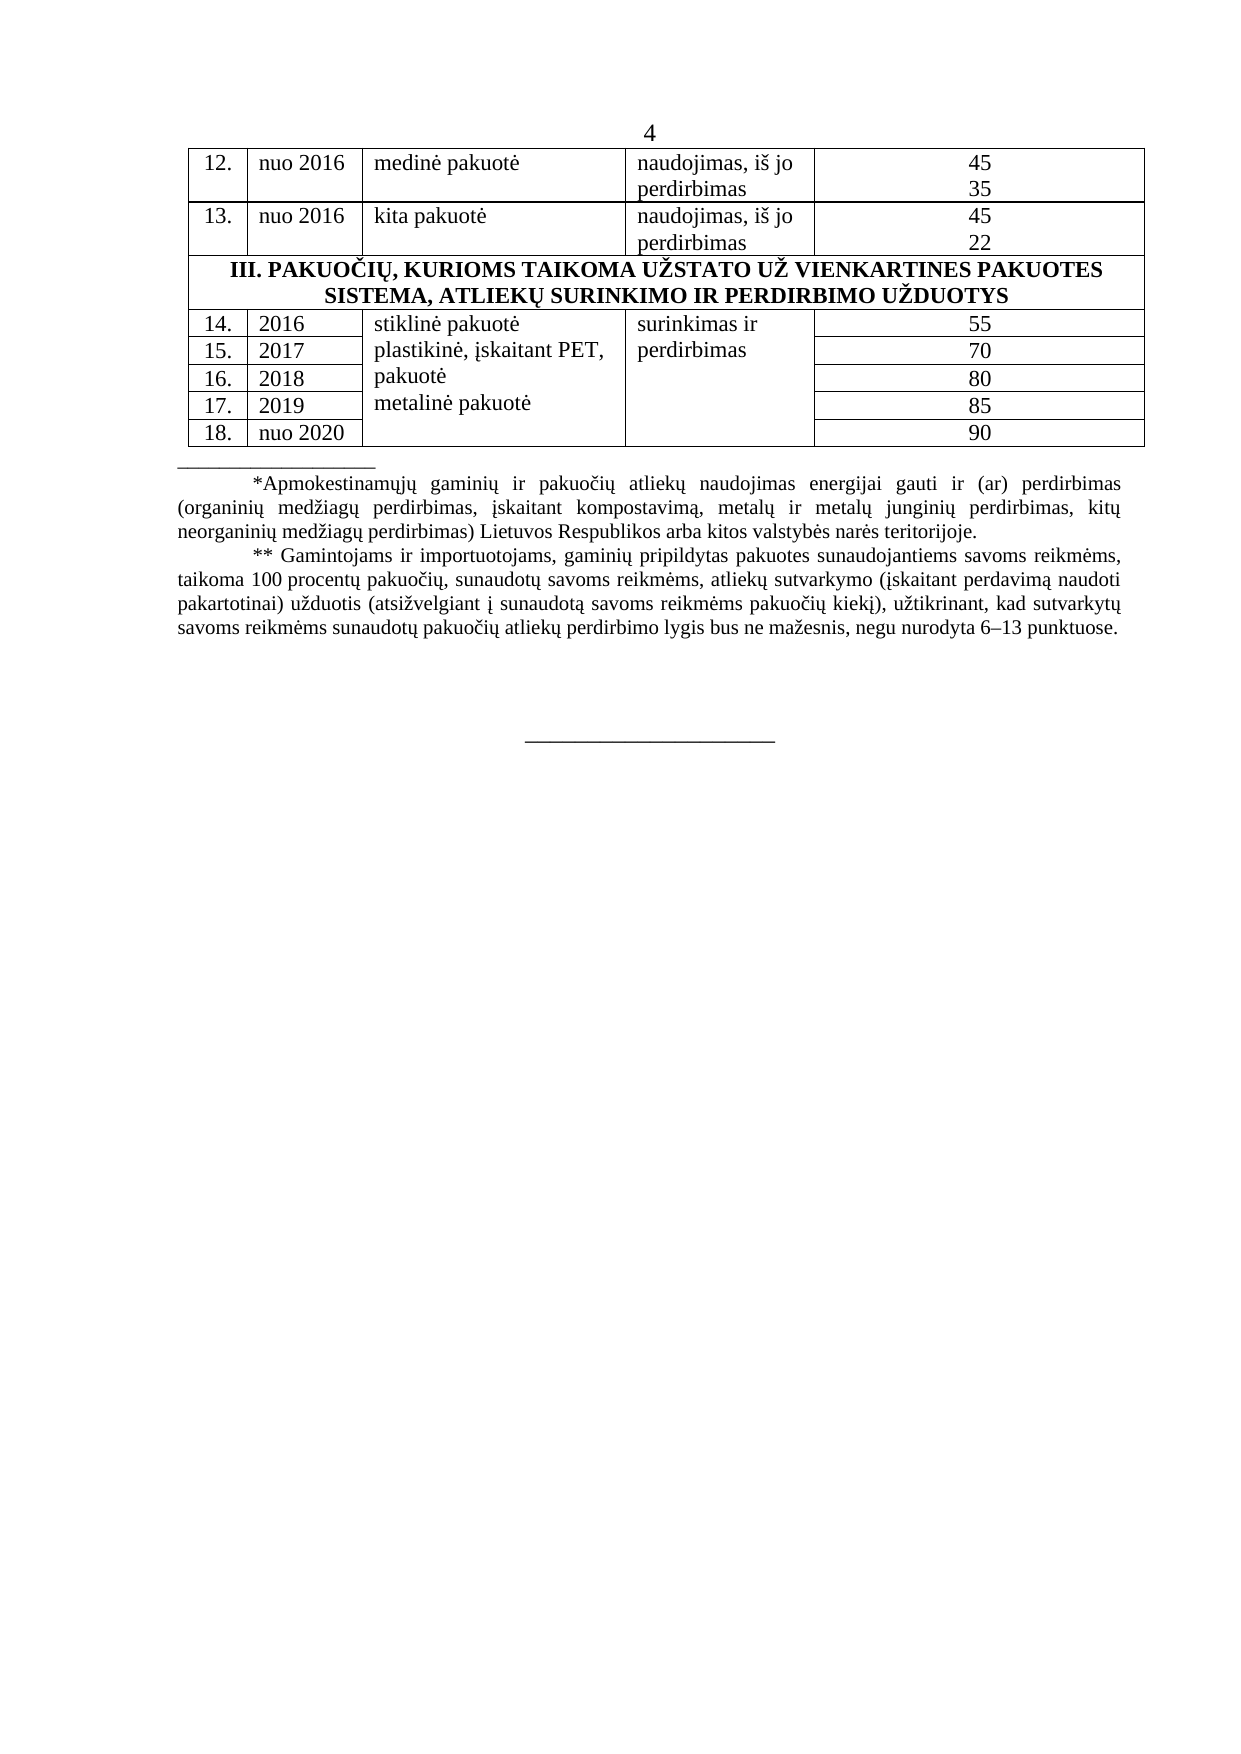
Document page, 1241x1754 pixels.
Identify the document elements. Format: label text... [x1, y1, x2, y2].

text *Apmokestinamųjų gaminių ir pakuočių atliekų naudojimas energijai gauti ir (ar) perdirbimas (organinių medžiagų perdirbimas, įskaitant kompostavimą, metalų ir metalų junginių perdirbimas, kitų neorganinių medžiagų perdirbimas) Lietuvos Respublikos arba kitos valstybės narės teritorijoje. [177, 471, 1122, 543]
text ** Gamintojams ir importuotojams, gaminių pripildytas pakuotes sunaudojantiems savoms reikmėms, taikoma 100 procentų pakuočių, sunaudotų savoms reikmėms, atliekų sutvarkymo (įskaitant perdavimą naudoti pakartotinai) užduotis (atsižvelgiant į sunaudotą savoms reikmėms pakuočių kiekį), užtikrinant, kad sutvarkytų savoms reikmėms sunaudotų pakuočių atliekų perdirbimo lygis bus ne mažesnis, negu nurodyta 6–13 punktuose. [177, 543, 1122, 639]
text ___________________ [177, 447, 1161, 471]
table_cell 16. [189, 365, 247, 391]
table_cell 80 [815, 365, 1144, 391]
table_cell 85 [815, 392, 1144, 418]
table_cell stiklinė pakuotė plastikinė, įskaitant PET, pakuotė metalinė pakuotė [363, 310, 625, 446]
table_cell nuo 2016 [248, 203, 362, 255]
table_cell 70 [815, 337, 1144, 364]
table_cell III. PAKUOČIŲ, KURIOMS TAIKOMA UŽSTATO UŽ VIENKARTINES PAKUOTES SISTEMA, ATLIEKŲ SURINKIMO IR PERDIRBIMO UŽDUOTYS [189, 256, 1144, 309]
table_cell 15. [189, 337, 247, 364]
table_cell nuo 2020 [248, 420, 362, 446]
table_cell 17. [189, 392, 247, 418]
table_cell 55 [815, 310, 1144, 336]
table_cell medinė pakuotė [363, 149, 625, 201]
table_cell 45 35 [815, 149, 1144, 201]
table_cell 18. [189, 420, 247, 446]
table_cell 90 [815, 420, 1144, 446]
table_cell 2019 [248, 392, 362, 418]
table_cell 2018 [248, 365, 362, 391]
table_cell nuo 2016 [248, 149, 362, 201]
table_cell 13. [189, 203, 247, 255]
table_cell 2017 [248, 337, 362, 364]
table_cell naudojimas, iš jo perdirbimas [626, 203, 814, 255]
table_cell surinkimas ir perdirbimas [626, 310, 814, 446]
table_cell 2016 [248, 310, 362, 336]
table_cell 12. [189, 149, 247, 201]
table_cell naudojimas, iš jo perdirbimas [626, 149, 814, 201]
text –––––––––––––––––––– [177, 726, 1122, 754]
table_cell 14. [189, 310, 247, 336]
table_cell 45 22 [815, 203, 1144, 255]
table_cell kita pakuotė [363, 203, 625, 255]
